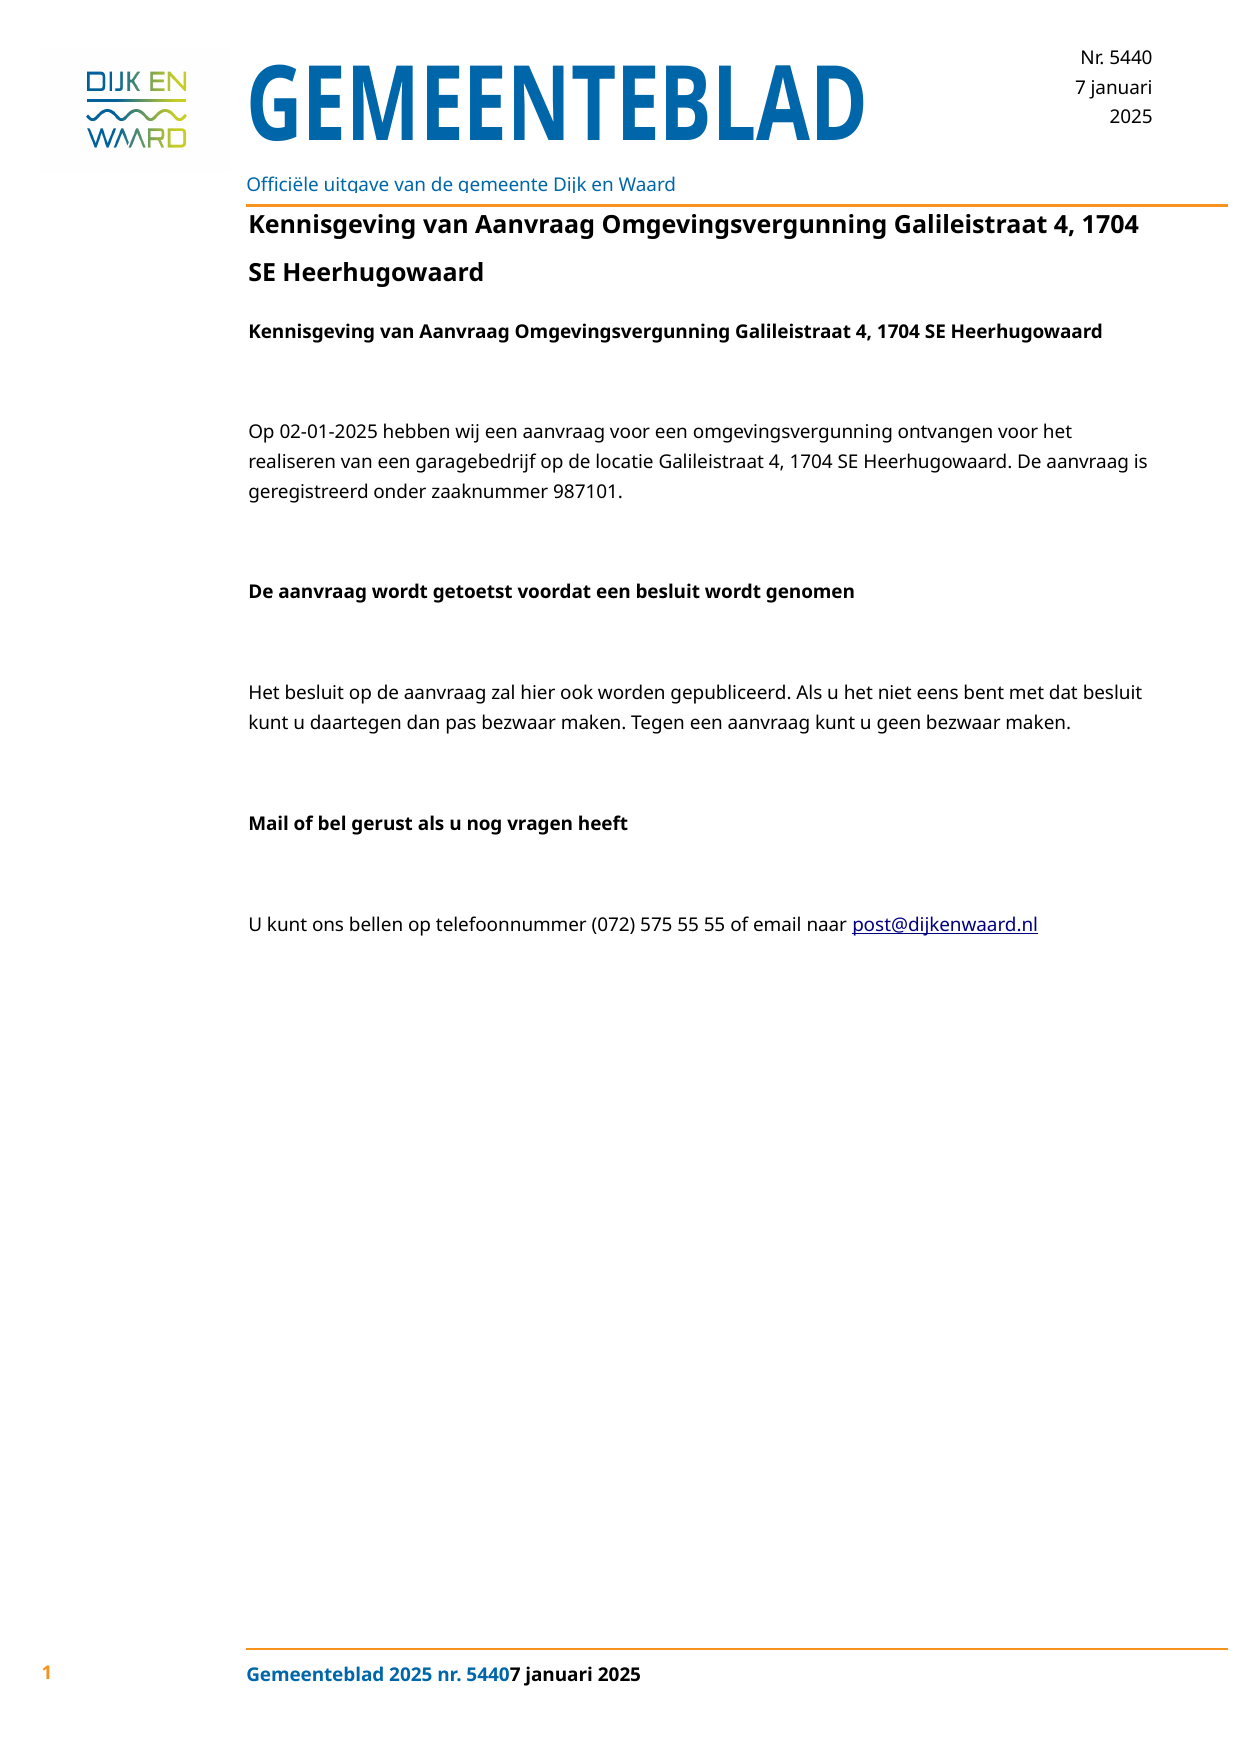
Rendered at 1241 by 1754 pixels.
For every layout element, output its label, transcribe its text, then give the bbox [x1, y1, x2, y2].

text Mail of bel gerust als u nog vragen heeft [248, 810, 1152, 836]
text U kunt ons bellen op telefoonnummer (072) 575 55 55 of email naar post@dijkenwaard.nl [248, 911, 1152, 937]
text Kennisgeving van Aanvraag Omgevingsvergunning Galileistraat 4, 1704 SE Heerhugowaard [248, 318, 1152, 344]
text De aanvraag wordt getoetst voordat een besluit wordt genomen [248, 579, 1152, 604]
text Het besluit op de aanvraag zal hier ook worden gepubliceerd. Als u het niet eens bent met dat besluit kunt u daartegen dan pas bezwaar maken. Tegen een aanvraag kunt u geen bezwaar maken. [248, 679, 1152, 735]
text Op 02-01-2025 hebben wij een aanvraag voor een omgevingsvergunning ontvangen voor het realiseren van een garagebedrijf op de locatie Galileistraat 4, 1704 SE Heerhugowaard. De aanvraag is geregistreerd onder zaaknummer 987101. [248, 419, 1152, 504]
picture [41, 47, 231, 172]
text Kennisgeving van Aanvraag Omgevingsvergunning Galileistraat 4, 1704 SE Heerhugowaard [248, 207, 1152, 288]
